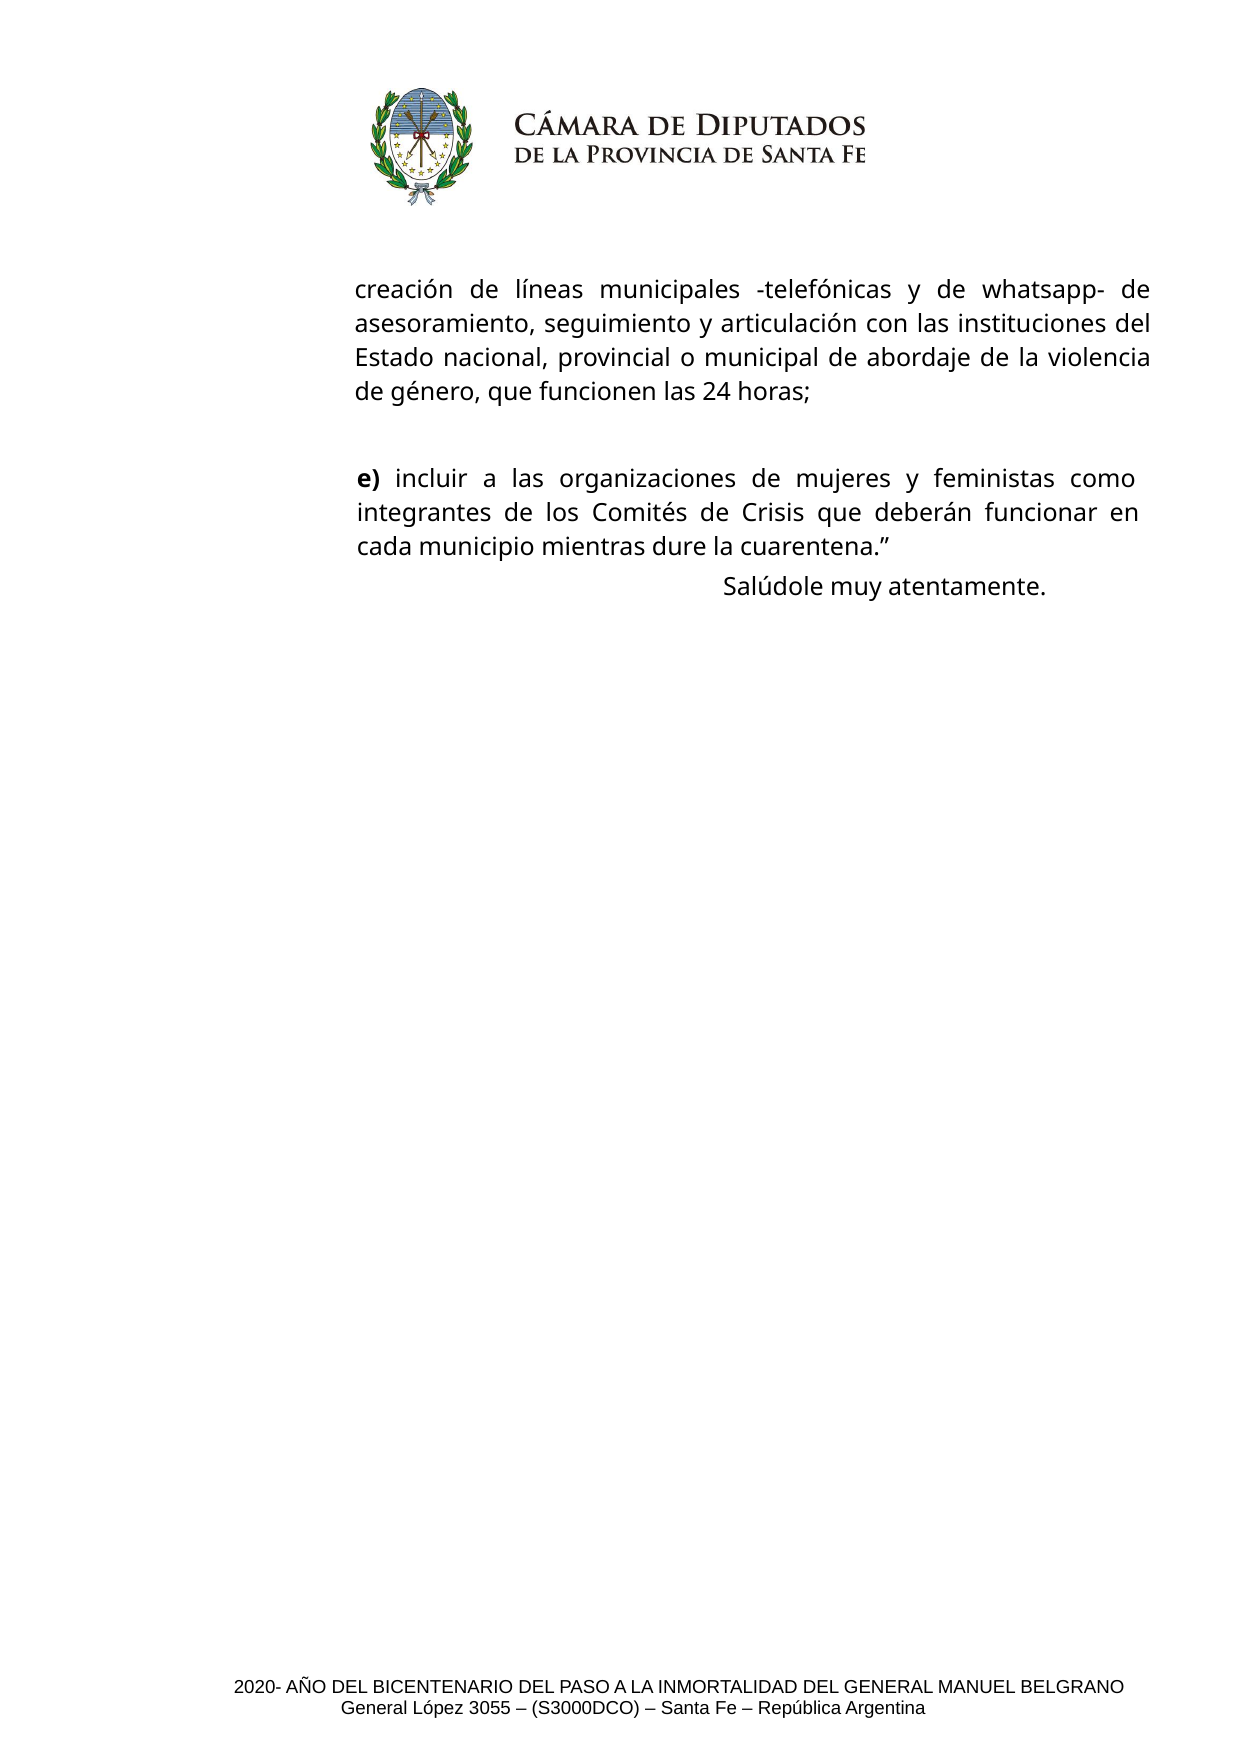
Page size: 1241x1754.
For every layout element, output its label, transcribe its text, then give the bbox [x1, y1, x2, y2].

text e) incluir a las organizaciones de mujeres y feministas como integrantes de los Comités de Crisis que deberán funcionar en cada municipio mientras dure la cuarentena.” [327, 460, 1152, 563]
text Salúdole muy atentamente. [649, 568, 1152, 603]
picture [370, 88, 866, 210]
text creación de líneas municipales -telefónicas y de whatsapp- de asesoramiento, seguimiento y articulación con las instituciones del Estado nacional, provincial o municipal de abordaje de la violencia de género, que funcionen las 24 horas; [354, 272, 1152, 408]
